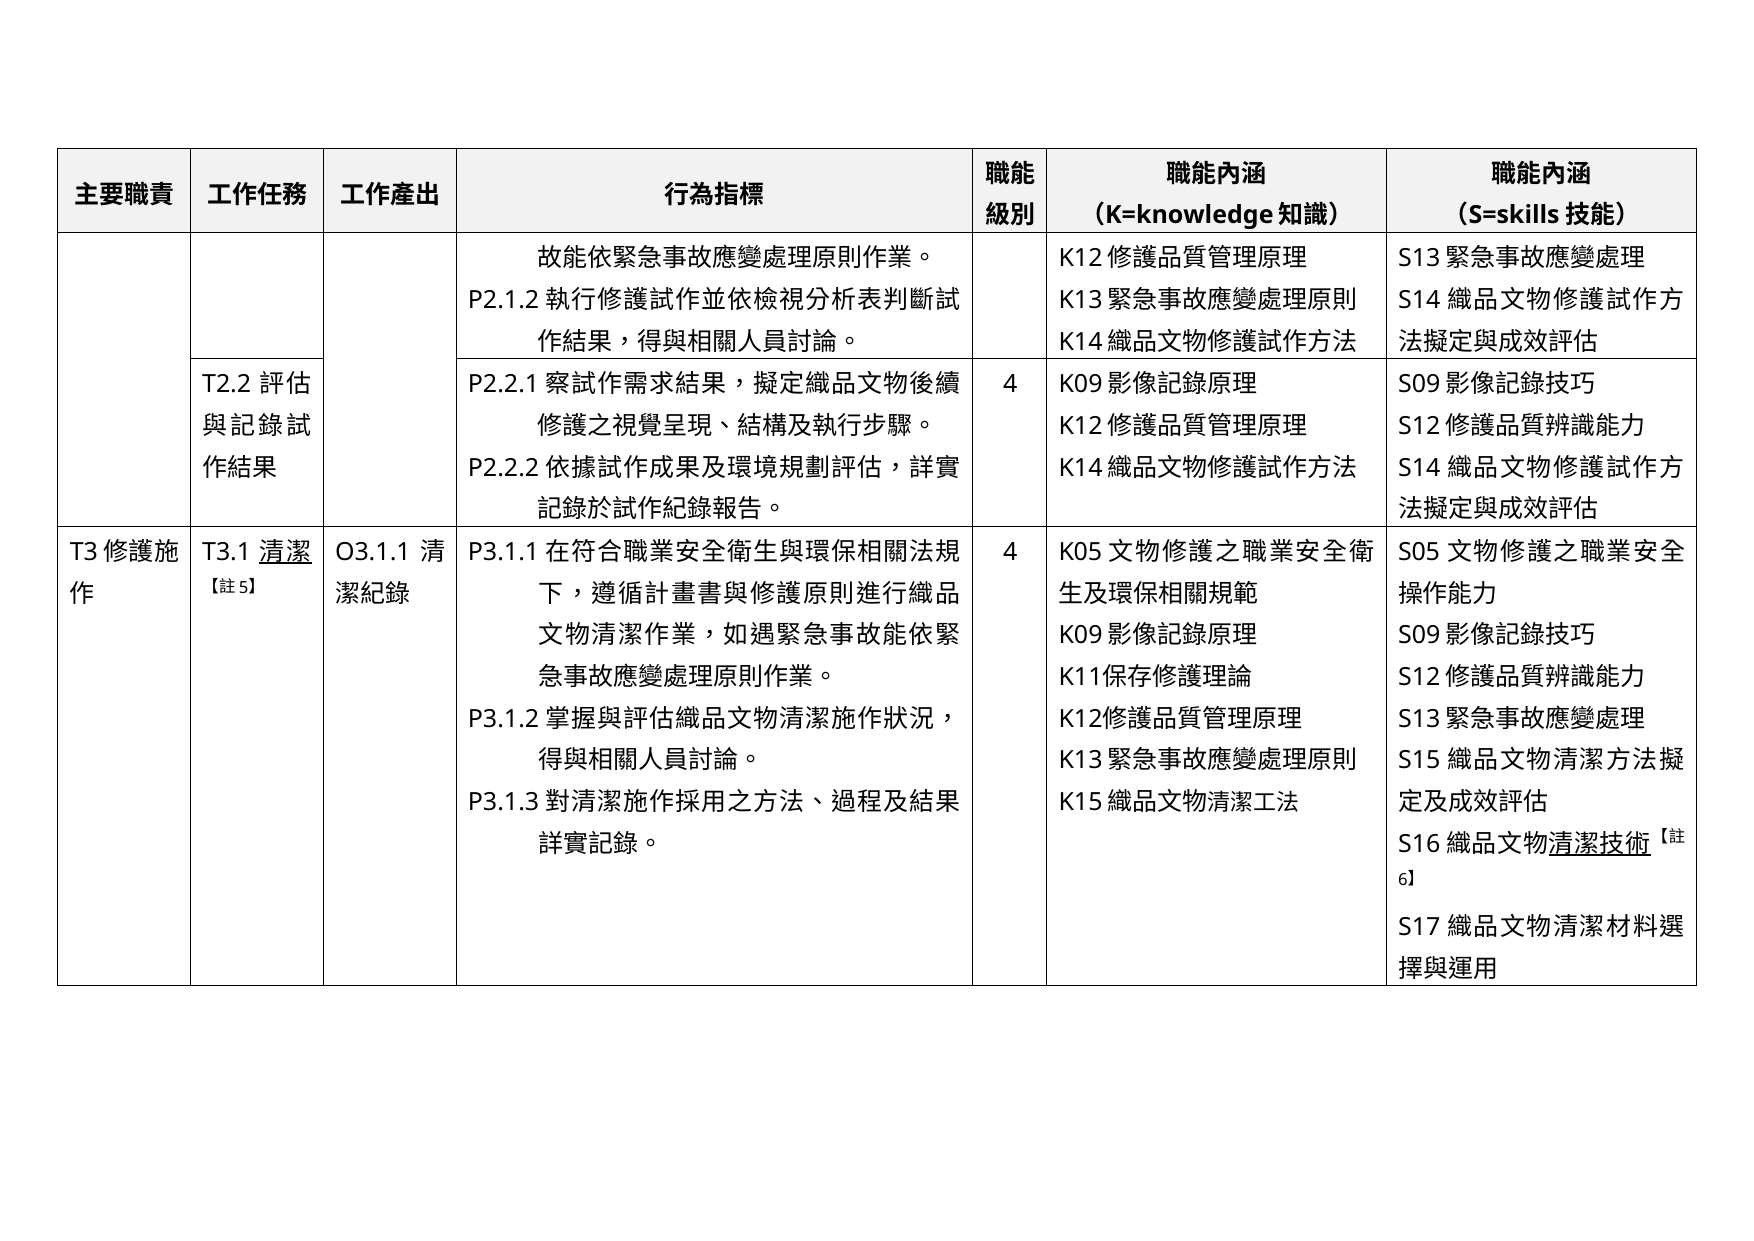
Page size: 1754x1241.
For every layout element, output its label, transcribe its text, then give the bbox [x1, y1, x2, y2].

table_cell T3.1清潔【註5】 [191, 527, 323, 985]
table_cell [191, 233, 323, 358]
table_cell K05文物修護之職業安全衛生及環保相關規範 K09影像記錄原理 K11保存修護理論 K12修護品質管理原理 K13緊急事故應變處理原則 K15織品文物清潔工法 [1047, 527, 1386, 985]
table_cell 4 [973, 359, 1046, 526]
table_cell P2.2.1察試作需求結果，擬定織品文物後續修護之視覺呈現、結構及執行步驟。 P2.2.2依據試作成果及環境規劃評估，詳實記錄於試作紀錄報告。 [457, 359, 972, 526]
table_cell [324, 233, 456, 526]
table_header 職能內涵 （S=skills技能） [1387, 149, 1696, 232]
table_cell S09影像記錄技巧 S12修護品質辨識能力 S14織品文物修護試作方法擬定與成效評估 [1387, 359, 1696, 526]
table_header 職能級別 [973, 149, 1046, 232]
table_header 主要職責 [58, 149, 190, 232]
table_header 職能內涵 （K=knowledge知識） [1047, 149, 1386, 232]
table_header 工作產出 [324, 149, 456, 232]
table_cell 故能依緊急事故應變處理原則作業。 P2.1.2執行修護試作並依檢視分析表判斷試作結果，得與相關人員討論。 [457, 233, 972, 358]
table_cell S13緊急事故應變處理 S14織品文物修護試作方法擬定與成效評估 [1387, 233, 1696, 358]
table_cell K12修護品質管理原理 K13緊急事故應變處理原則 K14織品文物修護試作方法 [1047, 233, 1386, 358]
table_cell T2.2評估與記錄試作結果 [191, 359, 323, 526]
table_cell S05文物修護之職業安全操作能力 S09影像記錄技巧 S12修護品質辨識能力 S13緊急事故應變處理 S15織品文物清潔方法擬定及成效評估 S16織品文物清潔技術【註6】 S17織品文物清潔材料選擇與運用 [1387, 527, 1696, 985]
table_cell P3.1.1在符合職業安全衛生與環保相關法規下，遵循計畫書與修護原則進行織品文物清潔作業，如遇緊急事故能依緊急事故應變處理原則作業。 P3.1.2掌握與評估織品文物清潔施作狀況，得與相關人員討論。 P3.1.3對清潔施作採用之方法、過程及結果詳實記錄。 [457, 527, 972, 985]
table_cell K09影像記錄原理 K12修護品質管理原理 K14織品文物修護試作方法 [1047, 359, 1386, 526]
table_cell [973, 233, 1046, 358]
table_cell 4 [973, 527, 1046, 985]
table_header 行為指標 [457, 149, 972, 232]
table_cell T3修護施作 [58, 527, 190, 985]
table_header 工作任務 [191, 149, 323, 232]
table_cell O3.1.1清潔紀錄 [324, 527, 456, 985]
table_cell [58, 233, 190, 526]
